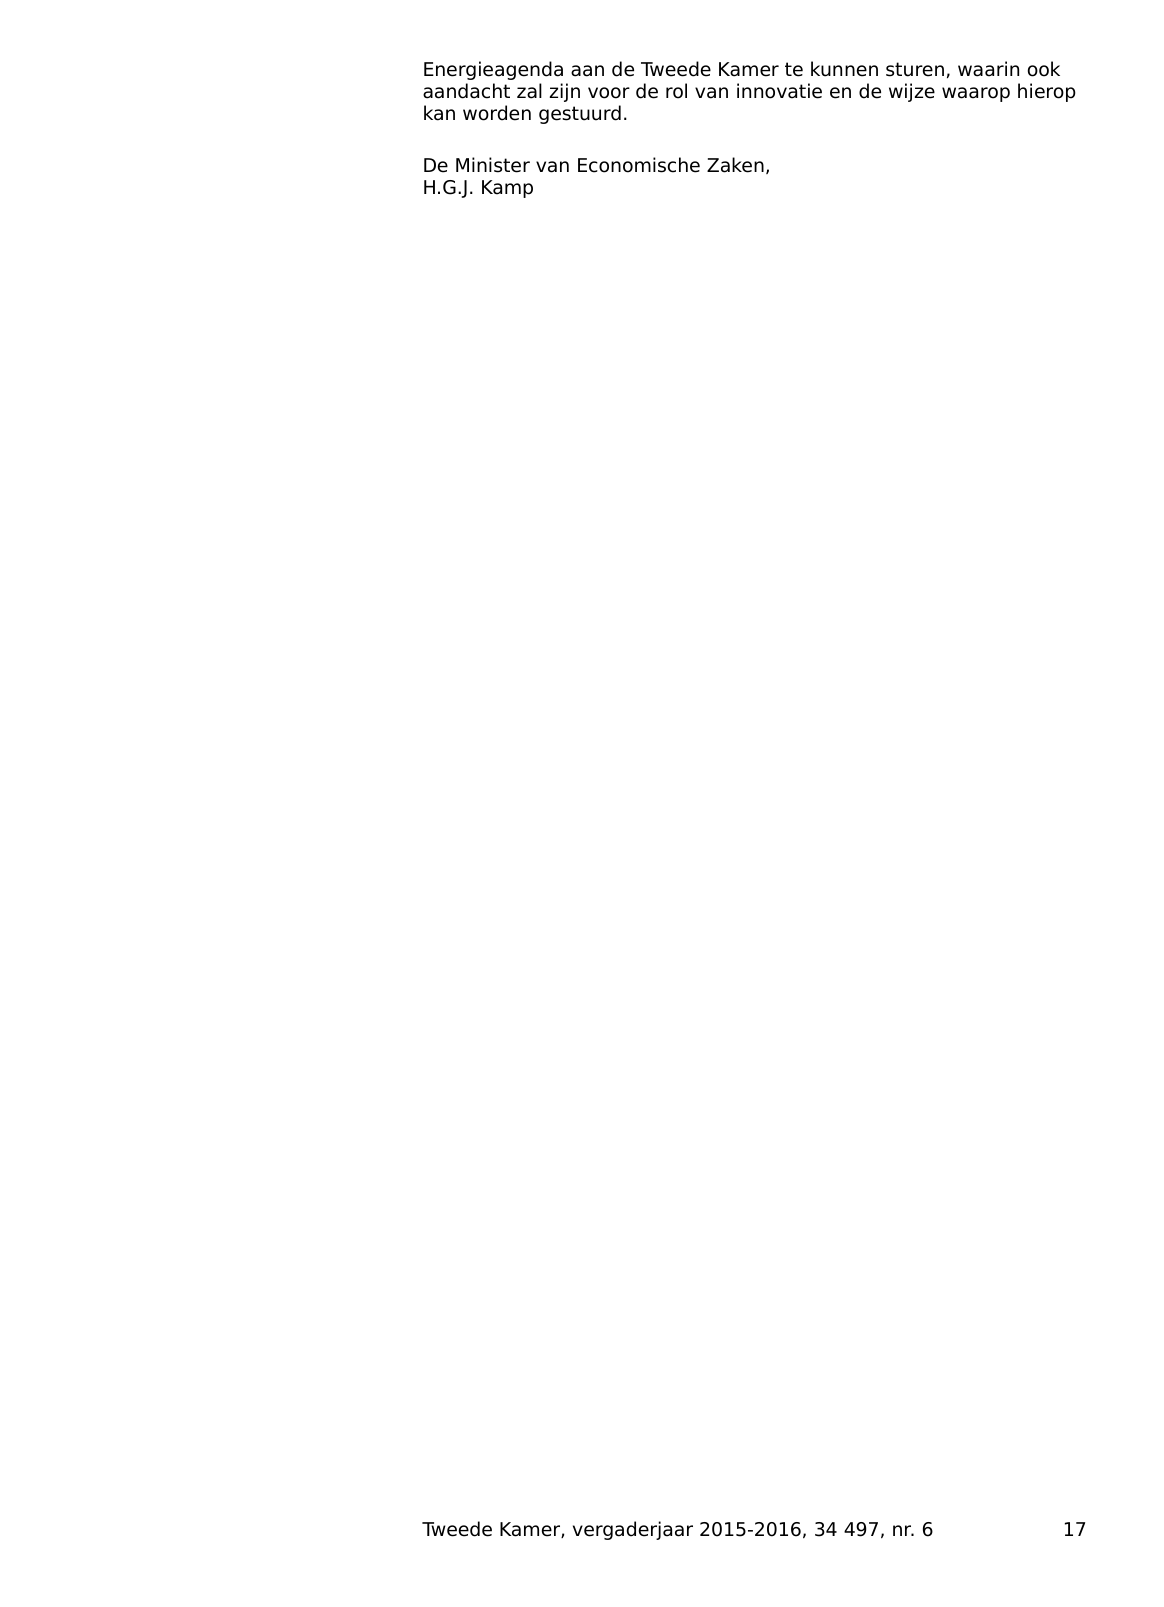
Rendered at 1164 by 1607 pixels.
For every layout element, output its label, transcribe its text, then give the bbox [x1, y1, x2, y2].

text Energieagenda aan de Tweede Kamer te kunnen sturen, waarin ook aandacht zal zijn voor de rol van innovatie en de wijze waarop hierop kan worden gestuurd. [422, 59, 1087, 125]
text De Minister van Economische Zaken, H.G.J. Kamp [422, 155, 1087, 199]
